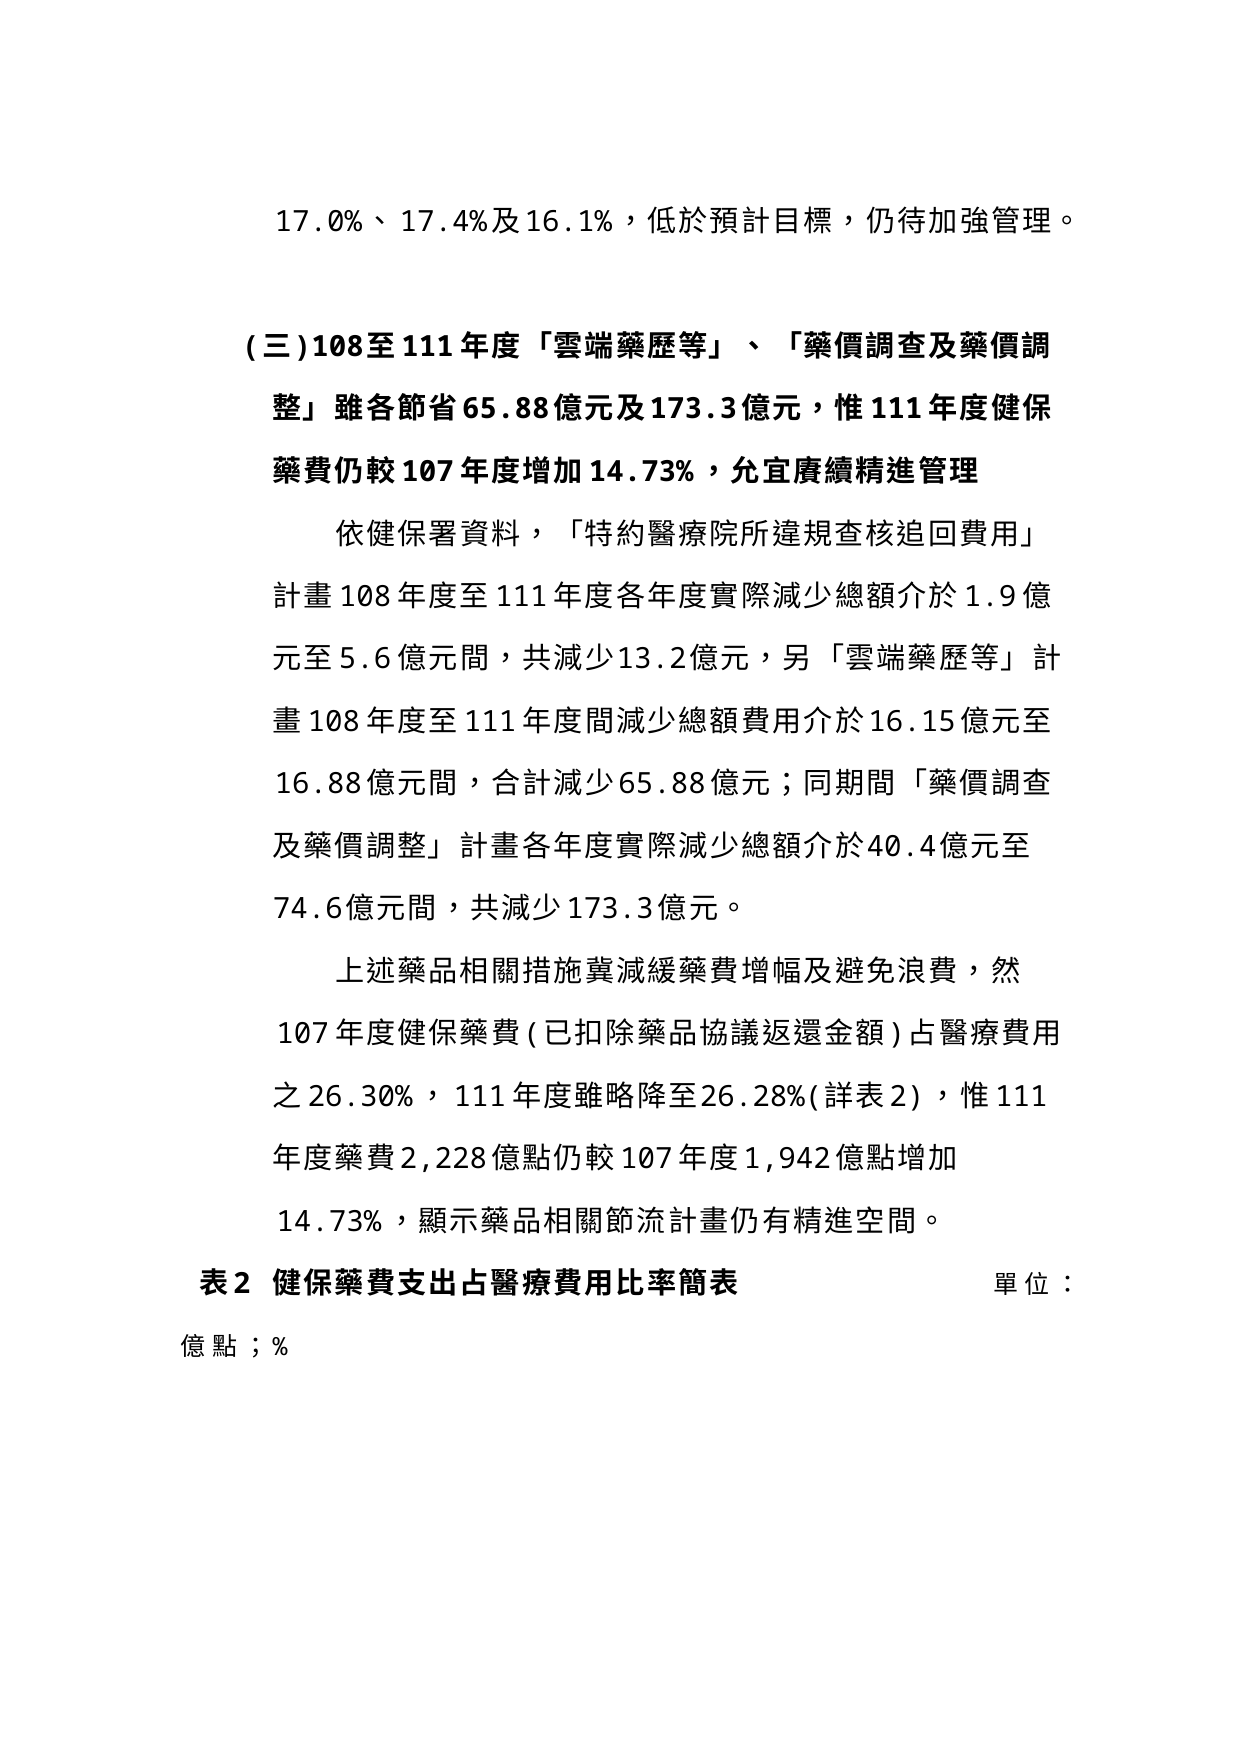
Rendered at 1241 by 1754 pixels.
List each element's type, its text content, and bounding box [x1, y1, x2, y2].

text (三)108至111年度「雲端藥歷等」、「藥價調查及藥價調整」雖各節省65.88億元及173.3億元，惟111年度健保藥費仍較107年度增加14.73%，允宜賡續精進管理 [236, 302, 1063, 490]
text 至於「門診高利用保險對象輔導專案計畫」，108年度至111年度原預計績效皆為就醫次數輔導後下降18%，惟108年度、109年度及111年度實際僅各下降17.0%、17.4%及16.1%，低於預計目標，仍待加強管理。 [266, 177, 1063, 302]
text 依健保署資料，「特約醫療院所違規查核追回費用」計畫108年度至111年度各年度實際減少總額介於1.9億元至5.6億元間，共減少13.2億元，另「雲端藥歷等」計畫108年度至111年度間減少總額費用介於16.15億元至16.88億元間，合計減少65.88億元；同期間「藥價調查及藥價調整」計畫各年度實際減少總額介於40.4億元至74.6億元間，共減少173.3億元。 [266, 490, 1063, 927]
text 表2 健保藥費支出占醫療費用比率簡表 單位：億點；% [177, 1240, 1063, 1365]
text 上述藥品相關措施冀減緩藥費增幅及避免浪費，然107年度健保藥費(已扣除藥品協議返還金額)占醫療費用之26.30%，111年度雖略降至26.28%(詳表2)，惟111年度藥費2,228億點仍較107年度1,942億點增加14.73%，顯示藥品相關節流計畫仍有精進空間。 [266, 927, 1063, 1240]
